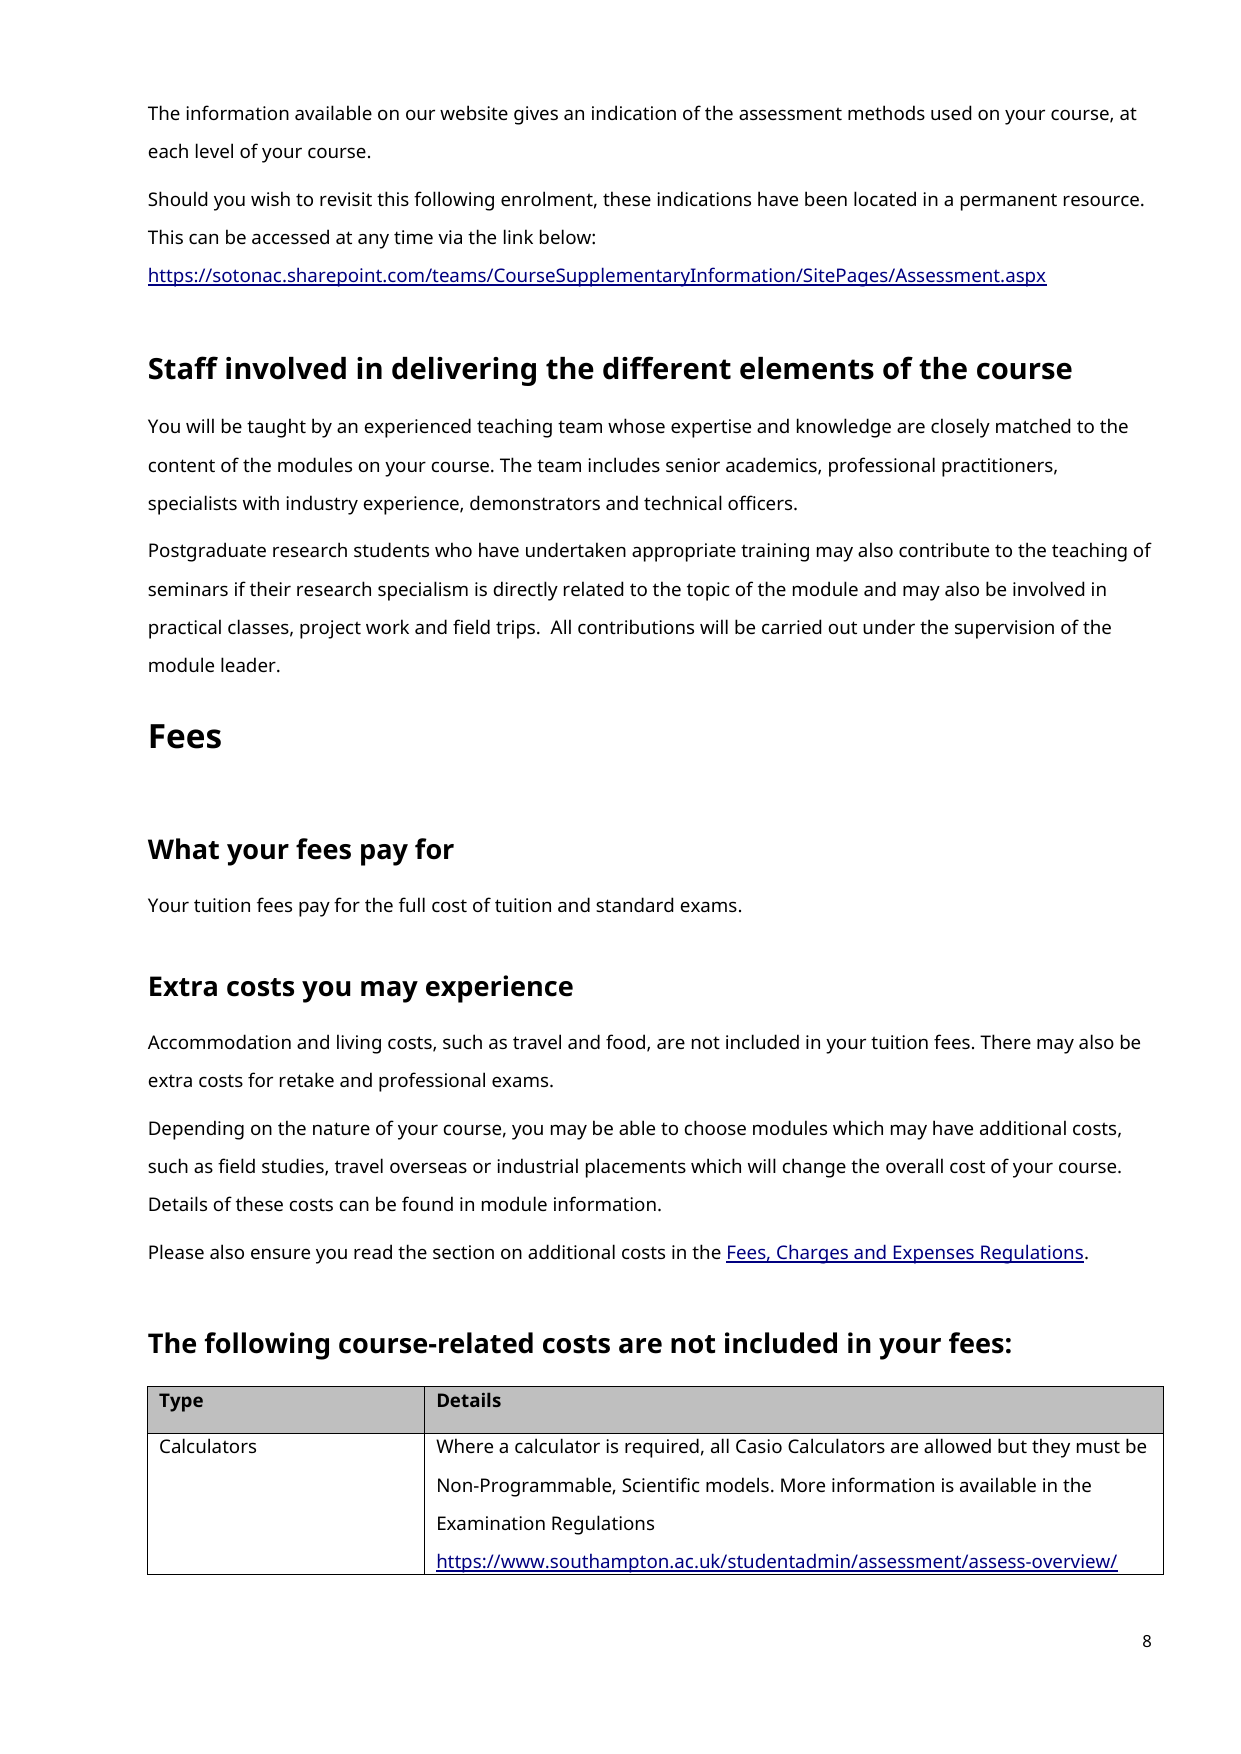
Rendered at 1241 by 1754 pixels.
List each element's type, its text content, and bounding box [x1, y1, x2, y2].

text Depending on the nature of your course, you may be able to choose modules which may have additional costs, such as field studies, travel overseas or industrial placements which will change the overall cost of your course. Details of these costs can be found in module information. [148, 1115, 1152, 1217]
subtitle The following course-related costs are not included in your fees: [148, 1324, 1152, 1361]
subtitle Fees [148, 712, 1152, 758]
text The information available on our website gives an indication of the assessment methods used on your course, at each level of your course. [148, 101, 1152, 164]
subtitle What your fees pay for [148, 831, 1152, 867]
table_header Type [148, 1387, 424, 1433]
text Postgraduate research students who have undertaken appropriate training may also contribute to the teaching of seminars if their research specialism is directly related to the topic of the module and may also be involved in practical classes, project work and field trips. All contributions will be carried out under the supervision of the module leader. [148, 538, 1152, 678]
text Please also ensure you read the section on additional costs in the Fees, Charges and Expenses Regulations. [148, 1239, 1152, 1265]
text Should you wish to revisit this following enrolment, these indications have been located in a permanent resource. This can be accessed at any time via the link below: https://sotonac.sharepoint.com/teams/CourseSupplementaryInformation/SitePages/Assessment.aspx [148, 186, 1152, 288]
text Your tuition fees pay for the full cost of tuition and standard exams. [148, 892, 1152, 918]
table_header Details [425, 1387, 1163, 1433]
subtitle Staff involved in delivering the different elements of the course [148, 348, 1152, 388]
subtitle Extra costs you may experience [148, 968, 1152, 1005]
table_cell Where a calculator is required, all Casio Calculators are allowed but they must be Non-Programmable, Scientific models. More information is available in the Examination Regulations https://www.southampton.ac.uk/studentadmin/assessment/assess-overview/ [425, 1434, 1163, 1574]
table_cell Calculators [148, 1434, 424, 1574]
text Accommodation and living costs, such as travel and food, are not included in your tuition fees. There may also be extra costs for retake and professional exams. [148, 1029, 1152, 1093]
text You will be taught by an experienced teaching team whose expertise and knowledge are closely matched to the content of the modules on your course. The team includes senior academics, professional practitioners, specialists with industry experience, demonstrators and technical officers. [148, 414, 1152, 516]
